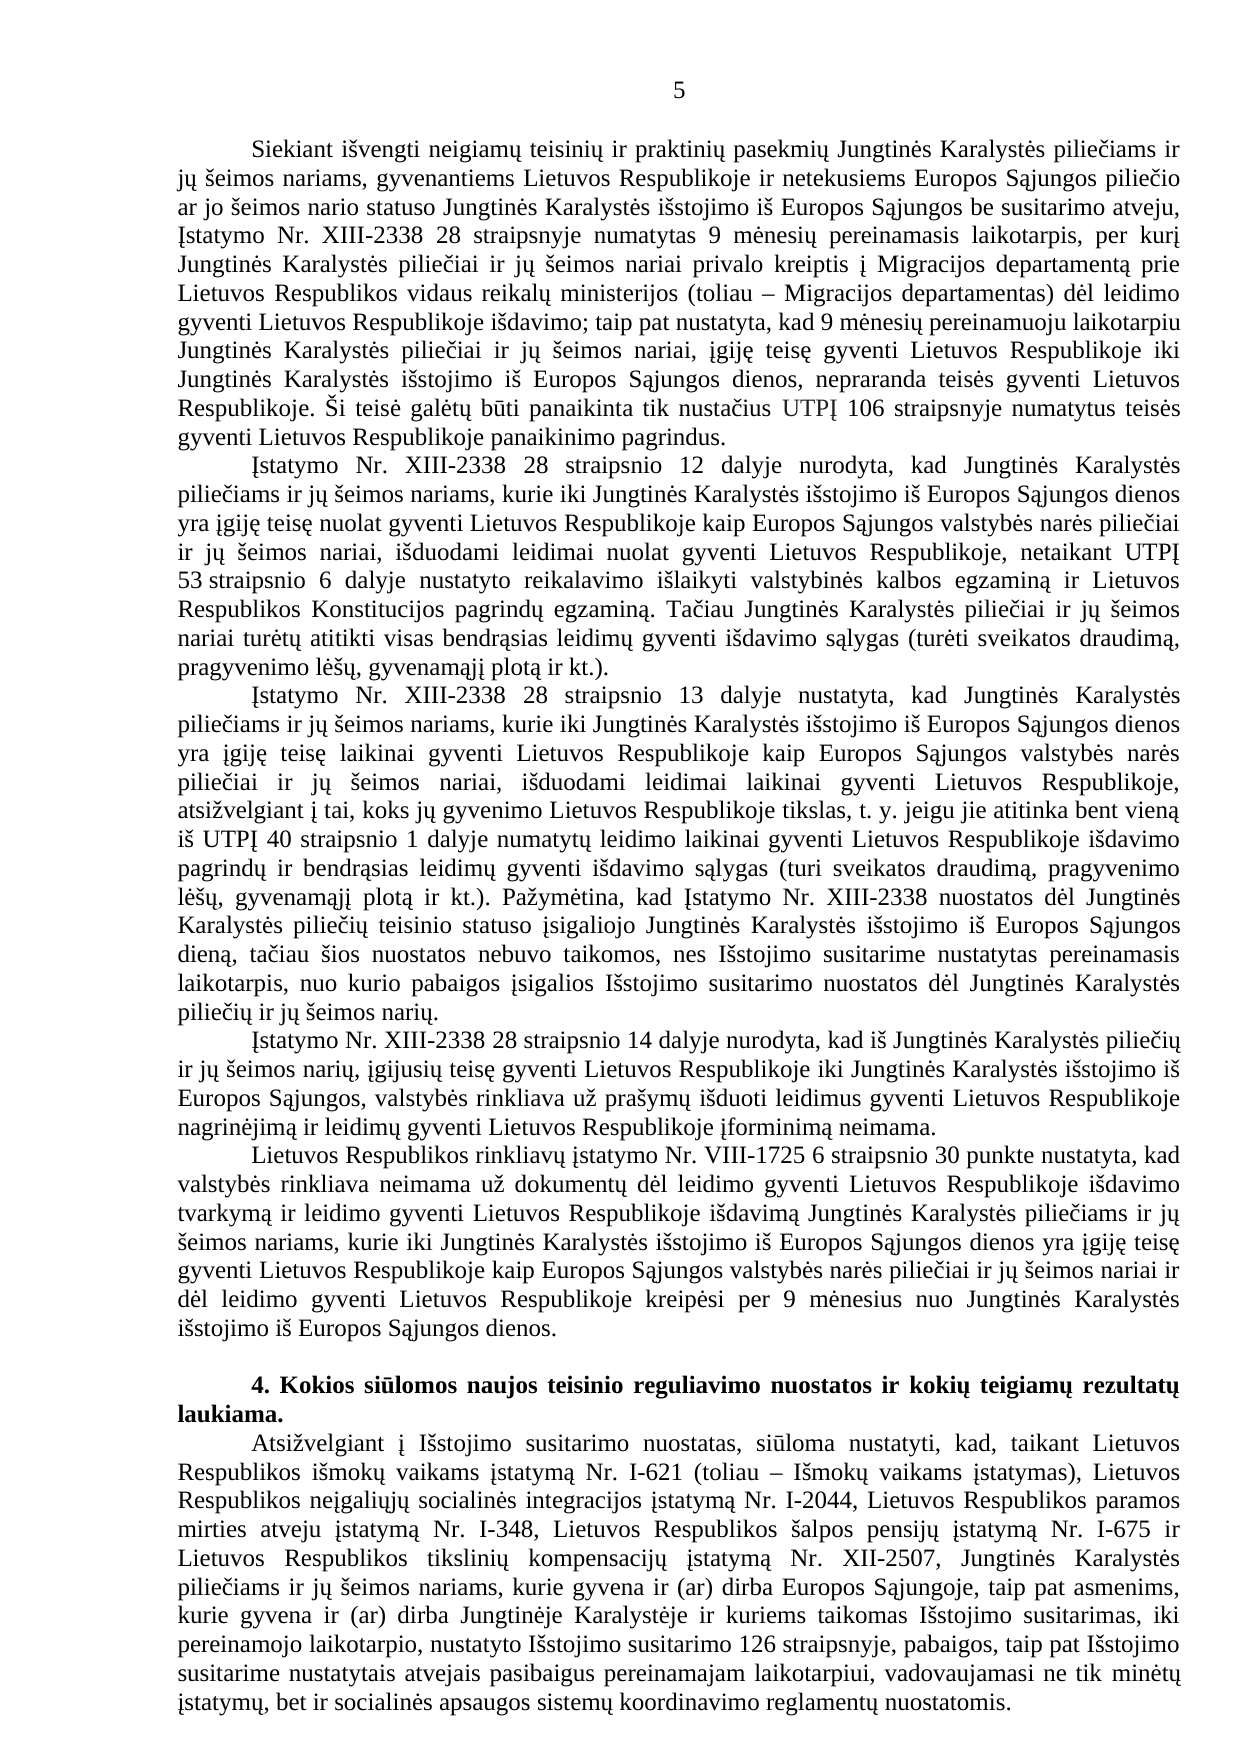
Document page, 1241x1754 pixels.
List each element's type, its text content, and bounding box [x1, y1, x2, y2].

text Lietuvos Respublikos rinkliavų įstatymo Nr. VIII-1725 6 straipsnio 30 punkte nustatyta, kad valstybės rinkliava neimama už dokumentų dėl leidimo gyventi Lietuvos Respublikoje išdavimo tvarkymą ir leidimo gyventi Lietuvos Respublikoje išdavimą Jungtinės Karalystės piliečiams ir jų šeimos nariams, kurie iki Jungtinės Karalystės išstojimo iš Europos Sąjungos dienos yra įgiję teisę gyventi Lietuvos Respublikoje kaip Europos Sąjungos valstybės narės piliečiai ir jų šeimos nariai ir dėl leidimo gyventi Lietuvos Respublikoje kreipėsi per 9 mėnesius nuo Jungtinės Karalystės išstojimo iš Europos Sąjungos dienos. [177, 1141, 1181, 1342]
text Įstatymo Nr. XIII-2338 28 straipsnio 14 dalyje nurodyta, kad iš Jungtinės Karalystės piliečių ir jų šeimos narių, įgijusių teisę gyventi Lietuvos Respublikoje iki Jungtinės Karalystės išstojimo iš Europos Sąjungos, valstybės rinkliava už prašymų išduoti leidimus gyventi Lietuvos Respublikoje nagrinėjimą ir leidimų gyventi Lietuvos Respublikoje įforminimą neimama. [177, 1026, 1181, 1141]
text Įstatymo Nr. XIII-2338 28 straipsnio 13 dalyje nustatyta, kad Jungtinės Karalystės piliečiams ir jų šeimos nariams, kurie iki Jungtinės Karalystės išstojimo iš Europos Sąjungos dienos yra įgiję teisę laikinai gyventi Lietuvos Respublikoje kaip Europos Sąjungos valstybės narės piliečiai ir jų šeimos nariai, išduodami leidimai laikinai gyventi Lietuvos Respublikoje, atsižvelgiant į tai, koks jų gyvenimo Lietuvos Respublikoje tikslas, t. y. jeigu jie atitinka bent vieną iš UTPĮ 40 straipsnio 1 dalyje numatytų leidimo laikinai gyventi Lietuvos Respublikoje išdavimo pagrindų ir bendrąsias leidimų gyventi išdavimo sąlygas (turi sveikatos draudimą, pragyvenimo lėšų, gyvenamąjį plotą ir kt.). Pažymėtina, kad Įstatymo Nr. XIII-2338 nuostatos dėl Jungtinės Karalystės piliečių teisinio statuso įsigaliojo Jungtinės Karalystės išstojimo iš Europos Sąjungos dieną, tačiau šios nuostatos nebuvo taikomos, nes Išstojimo susitarime nustatytas pereinamasis laikotarpis, nuo kurio pabaigos įsigalios Išstojimo susitarimo nuostatos dėl Jungtinės Karalystės piliečių ir jų šeimos narių. [177, 681, 1181, 1026]
text Atsižvelgiant į Išstojimo susitarimo nuostatas, siūloma nustatyti, kad, taikant Lietuvos Respublikos išmokų vaikams įstatymą Nr. I-621 (toliau – Išmokų vaikams įstatymas), Lietuvos Respublikos neįgaliųjų socialinės integracijos įstatymą Nr. I-2044, Lietuvos Respublikos paramos mirties atveju įstatymą Nr. I-348, Lietuvos Respublikos šalpos pensijų įstatymą Nr. I-675 ir Lietuvos Respublikos tikslinių kompensacijų įstatymą Nr. XII-2507, Jungtinės Karalystės piliečiams ir jų šeimos nariams, kurie gyvena ir (ar) dirba Europos Sąjungoje, taip pat asmenims, kurie gyvena ir (ar) dirba Jungtinėje Karalystėje ir kuriems taikomas Išstojimo susitarimas, iki pereinamojo laikotarpio, nustatyto Išstojimo susitarimo 126 straipsnyje, pabaigos, taip pat Išstojimo susitarime nustatytais atvejais pasibaigus pereinamajam laikotarpiui, vadovaujamasi ne tik minėtų įstatymų, bet ir socialinės apsaugos sistemų koordinavimo reglamentų nuostatomis. [177, 1428, 1181, 1716]
text 4. Kokios siūlomos naujos teisinio reguliavimo nuostatos ir kokių teigiamų rezultatų laukiama. [177, 1371, 1181, 1428]
text Siekiant išvengti neigiamų teisinių ir praktinių pasekmių Jungtinės Karalystės piliečiams ir jų šeimos nariams, gyvenantiems Lietuvos Respublikoje ir netekusiems Europos Sąjungos piliečio ar jo šeimos nario statuso Jungtinės Karalystės išstojimo iš Europos Sąjungos be susitarimo atveju, Įstatymo Nr. XIII-2338 28 straipsnyje numatytas 9 mėnesių pereinamasis laikotarpis, per kurį Jungtinės Karalystės piliečiai ir jų šeimos nariai privalo kreiptis į Migracijos departamentą prie Lietuvos Respublikos vidaus reikalų ministerijos (toliau – Migracijos departamentas) dėl leidimo gyventi Lietuvos Respublikoje išdavimo; taip pat nustatyta, kad 9 mėnesių pereinamuoju laikotarpiu Jungtinės Karalystės piliečiai ir jų šeimos nariai, įgiję teisę gyventi Lietuvos Respublikoje iki Jungtinės Karalystės išstojimo iš Europos Sąjungos dienos, nepraranda teisės gyventi Lietuvos Respublikoje. Ši teisė galėtų būti panaikinta tik nustačius UTPĮ 106 straipsnyje numatytus teisės gyventi Lietuvos Respublikoje panaikinimo pagrindus. [177, 134, 1181, 451]
text Įstatymo Nr. XIII-2338 28 straipsnio 12 dalyje nurodyta, kad Jungtinės Karalystės piliečiams ir jų šeimos nariams, kurie iki Jungtinės Karalystės išstojimo iš Europos Sąjungos dienos yra įgiję teisę nuolat gyventi Lietuvos Respublikoje kaip Europos Sąjungos valstybės narės piliečiai ir jų šeimos nariai, išduodami leidimai nuolat gyventi Lietuvos Respublikoje, netaikant UTPĮ 53 straipsnio 6 dalyje nustatyto reikalavimo išlaikyti valstybinės kalbos egzaminą ir Lietuvos Respublikos Konstitucijos pagrindų egzaminą. Tačiau Jungtinės Karalystės piliečiai ir jų šeimos nariai turėtų atitikti visas bendrąsias leidimų gyventi išdavimo sąlygas (turėti sveikatos draudimą, pragyvenimo lėšų, gyvenamąjį plotą ir kt.). [177, 451, 1181, 681]
